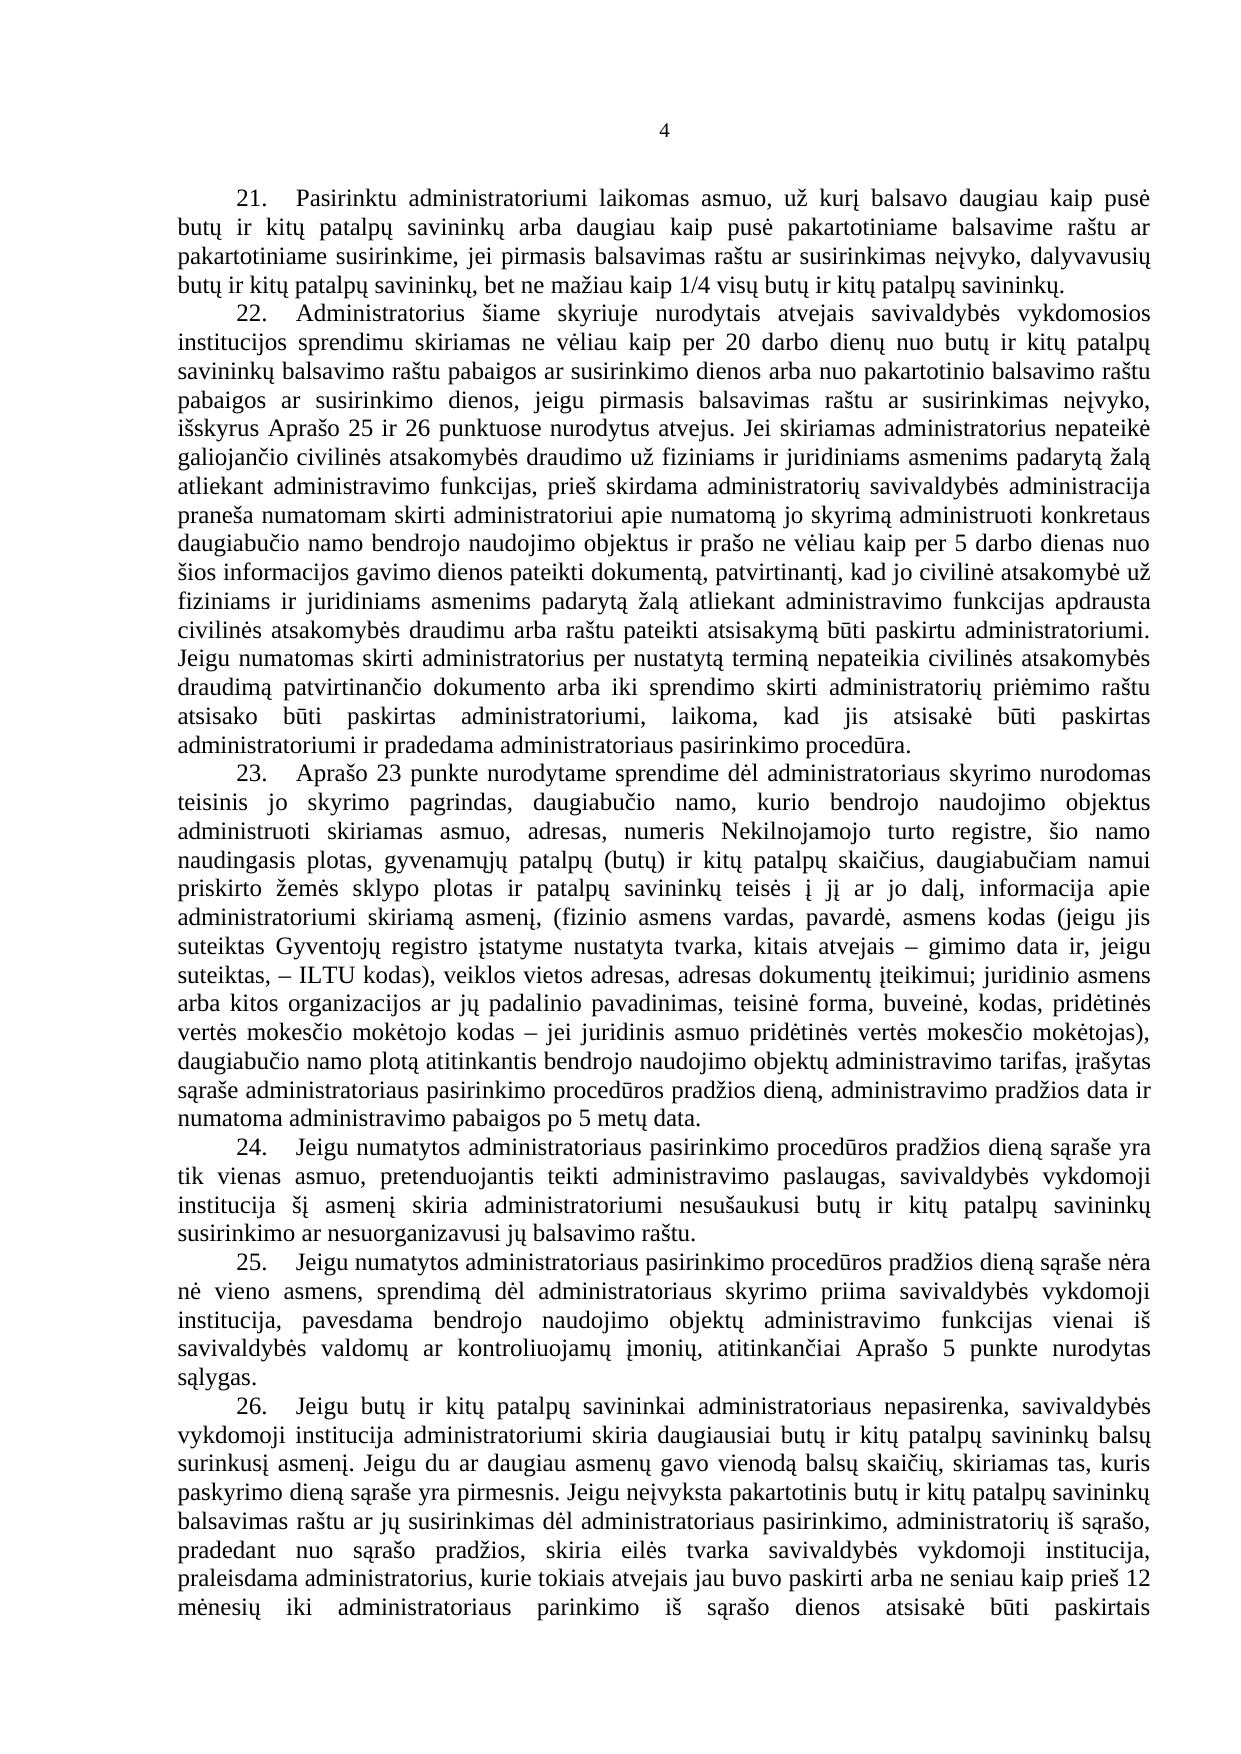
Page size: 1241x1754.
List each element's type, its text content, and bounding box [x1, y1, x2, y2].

text 26. Jeigu butų ir kitų patalpų savininkai administratoriaus nepasirenka, savivaldybės vykdomoji institucija administratoriumi skiria daugiausiai butų ir kitų patalpų savininkų balsų surinkusį asmenį. Jeigu du ar daugiau asmenų gavo vienodą balsų skaičių, skiriamas tas, kuris paskyrimo dieną sąraše yra pirmesnis. Jeigu neįvyksta pakartotinis butų ir kitų patalpų savininkų balsavimas raštu ar jų susirinkimas dėl administratoriaus pasirinkimo, administratorių iš sąrašo, pradedant nuo sąrašo pradžios, skiria eilės tvarka savivaldybės vykdomoji institucija, praleisdama administratorius, kurie tokiais atvejais jau buvo paskirti arba ne seniau kaip prieš 12 mėnesių iki administratoriaus parinkimo iš sąrašo dienos atsisakė būti paskirtais [177, 1391, 1152, 1621]
text 22. Administratorius šiame skyriuje nurodytais atvejais savivaldybės vykdomosios institucijos sprendimu skiriamas ne vėliau kaip per 20 darbo dienų nuo butų ir kitų patalpų savininkų balsavimo raštu pabaigos ar susirinkimo dienos arba nuo pakartotinio balsavimo raštu pabaigos ar susirinkimo dienos, jeigu pirmasis balsavimas raštu ar susirinkimas neįvyko, išskyrus Aprašo 25 ir 26 punktuose nurodytus atvejus. Jei skiriamas administratorius nepateikė galiojančio civilinės atsakomybės draudimo už fiziniams ir juridiniams asmenims padarytą žalą atliekant administravimo funkcijas, prieš skirdama administratorių savivaldybės administracija praneša numatomam skirti administratoriui apie numatomą jo skyrimą administruoti konkretaus daugiabučio namo bendrojo naudojimo objektus ir prašo ne vėliau kaip per 5 darbo dienas nuo šios informacijos gavimo dienos pateikti dokumentą, patvirtinantį, kad jo civilinė atsakomybė už fiziniams ir juridiniams asmenims padarytą žalą atliekant administravimo funkcijas apdrausta civilinės atsakomybės draudimu arba raštu pateikti atsisakymą būti paskirtu administratoriumi. Jeigu numatomas skirti administratorius per nustatytą terminą nepateikia civilinės atsakomybės draudimą patvirtinančio dokumento arba iki sprendimo skirti administratorių priėmimo raštu atsisako būti paskirtas administratoriumi, laikoma, kad jis atsisakė būti paskirtas administratoriumi ir pradedama administratoriaus pasirinkimo procedūra. [177, 298, 1152, 758]
text 24. Jeigu numatytos administratoriaus pasirinkimo procedūros pradžios dieną sąraše yra tik vienas asmuo, pretenduojantis teikti administravimo paslaugas, savivaldybės vykdomoji institucija šį asmenį skiria administratoriumi nesušaukusi butų ir kitų patalpų savininkų susirinkimo ar nesuorganizavusi jų balsavimo raštu. [177, 1132, 1152, 1247]
text 23. Aprašo 23 punkte nurodytame sprendime dėl administratoriaus skyrimo nurodomas teisinis jo skyrimo pagrindas, daugiabučio namo, kurio bendrojo naudojimo objektus administruoti skiriamas asmuo, adresas, numeris Nekilnojamojo turto registre, šio namo naudingasis plotas, gyvenamųjų patalpų (butų) ir kitų patalpų skaičius, daugiabučiam namui priskirto žemės sklypo plotas ir patalpų savininkų teisės į jį ar jo dalį, informacija apie administratoriumi skiriamą asmenį, (fizinio asmens vardas, pavardė, asmens kodas (jeigu jis suteiktas Gyventojų registro įstatyme nustatyta tvarka, kitais atvejais – gimimo data ir, jeigu suteiktas, – ILTU kodas), veiklos vietos adresas, adresas dokumentų įteikimui; juridinio asmens arba kitos organizacijos ar jų padalinio pavadinimas, teisinė forma, buveinė, kodas, pridėtinės vertės mokesčio mokėtojo kodas – jei juridinis asmuo pridėtinės vertės mokesčio mokėtojas), daugiabučio namo plotą atitinkantis bendrojo naudojimo objektų administravimo tarifas, įrašytas sąraše administratoriaus pasirinkimo procedūros pradžios dieną, administravimo pradžios data ir numatoma administravimo pabaigos po 5 metų data. [177, 758, 1152, 1132]
text 21. Pasirinktu administratoriumi laikomas asmuo, už kurį balsavo daugiau kaip pusė butų ir kitų patalpų savininkų arba daugiau kaip pusė pakartotiniame balsavime raštu ar pakartotiniame susirinkime, jei pirmasis balsavimas raštu ar susirinkimas neįvyko, dalyvavusių butų ir kitų patalpų savininkų, bet ne mažiau kaip 1/4 visų butų ir kitų patalpų savininkų. [177, 183, 1152, 298]
text 25. Jeigu numatytos administratoriaus pasirinkimo procedūros pradžios dieną sąraše nėra nė vieno asmens, sprendimą dėl administratoriaus skyrimo priima savivaldybės vykdomoji institucija, pavesdama bendrojo naudojimo objektų administravimo funkcijas vienai iš savivaldybės valdomų ar kontroliuojamų įmonių, atitinkančiai Aprašo 5 punkte nurodytas sąlygas. [177, 1247, 1152, 1391]
